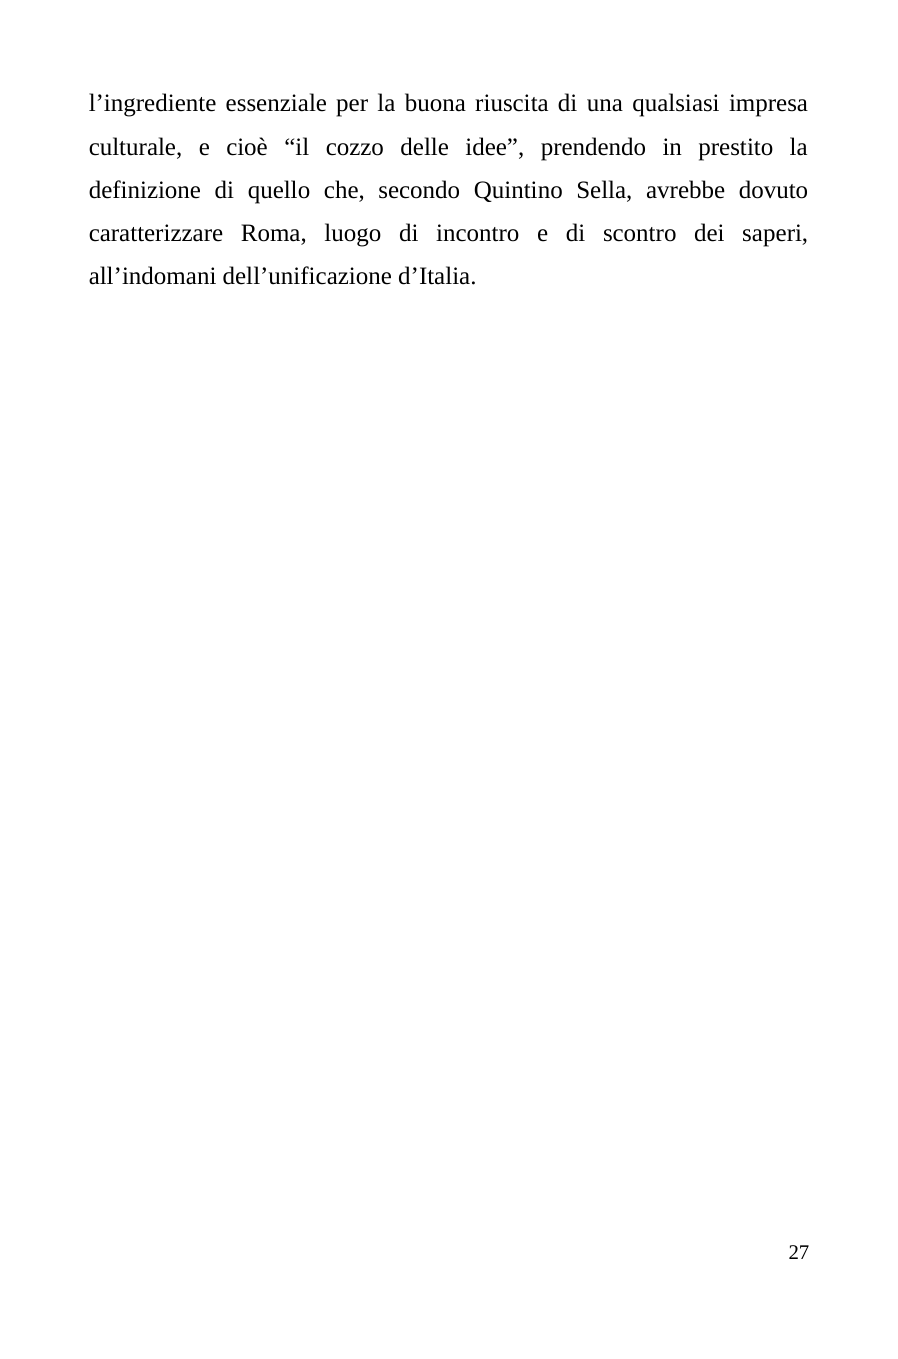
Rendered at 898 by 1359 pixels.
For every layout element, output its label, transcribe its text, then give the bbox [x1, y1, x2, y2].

text l’ingrediente essenziale per la buona riuscita di una qualsiasi impresa culturale, e cioè “il cozzo delle idee”, prendendo in prestito la definizione di quello che, secondo Quintino Sella, avrebbe dovuto caratterizzare Roma, luogo di incontro e di scontro dei saperi, all’indomani dell’unificazione d’Italia. [88, 88, 809, 290]
